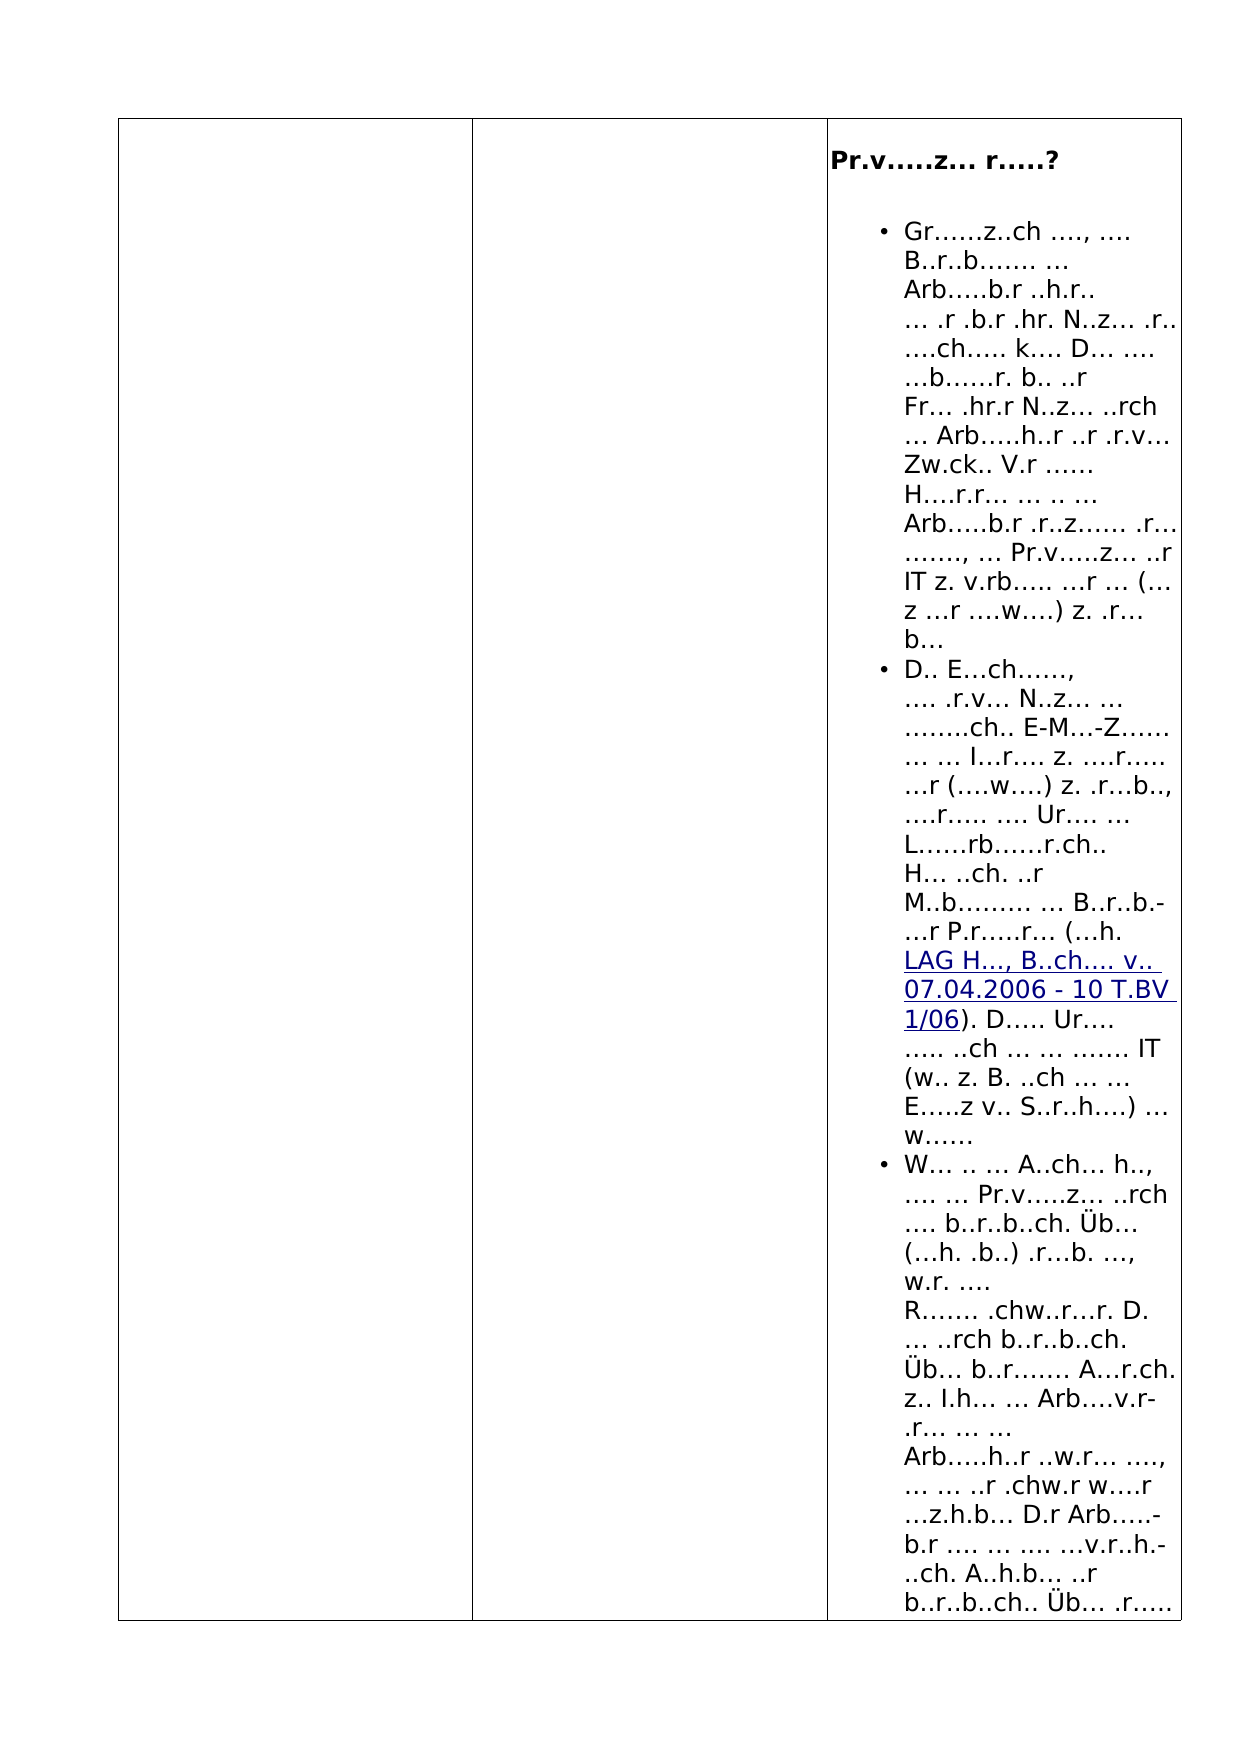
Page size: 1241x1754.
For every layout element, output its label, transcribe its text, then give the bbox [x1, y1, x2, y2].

table_cell [473, 119, 827, 1620]
table_cell D.. V.S 10000 .chr..b. ..ch. v.r, .b … Or………. … Pr.v…..z… .r…b.. …r v.rb….. ….. S.. ..r..r. ..r …. ……… K..r…. E. …… j…ch b…ch. w.r…, …. Pr.v…..z… …. R..h. r.ch…ch.r K….q…z.. ..ch ..ch z..h.. B…. b..ch… S.. ….r. H..w.... z.r R.ch..b.r..... .. H...........ch..... E… ….r…… .r.v… N..z… ..r IT ..r Or………. w.r.. …. R..h. v.. ..h..ch.. … r.ch…ch.. Fr…. …. D. .r.v… … …ch…..ch. I.h…. bzw. V.rb…….. .. ….r R…. ..ch. z.v.r…… v………r ….r.ch….. w.r… k….. … ….r… …… ….ch b.h…… w.r…, k….. .r.v… I…r…….. v.. ..r Or………. .r….., … b……..w…. v.. A…….r…r.. …….h.. w.r…. I. Z… ..r D……ch.r… … Arch.v..r… k….. .r.v… I.h…. ..ch …..r….. ……ch.r. w.r…, .. …. … ..ch ..ch J.hr.. …….h.. w.r… k…… D.. M.ß..h… G1.2. (Z……. …r U…r….. ..r .r.v…. N..z…) … G1.2b (A………… ..r .r.v…. N..z…) ..r..r. …h..b, … .r.v… N..z… ..r IT v.rb…..ch z. r….. … … .. F…. ….r Er…b… .. S…. ..r Or………. …z……….. Er..hr……..ß ..hr. … U….z… b….r M.ß..h… z. ….w..r…., ….. ..ch .rb….r. ….hr… D..k……… Fr.hz……. … ……. I…r…r.. ….r B………. … …h..b ..b…… .r..r..r..ch … …… .r…..ch v.rb.r….. w.r…. D.. ……… Ab…z. ..b.. A..w.r… … … h..r .. h……… ………. Fr….. W... ... ... Pr.v.....z... .r...b.? I. ..r Fr…, w… … Pr.v…..z… ..r IT .r…b. …, b….h. k…. R.ch….ch.rh…. Zw.r … … ..ch A…ch. ..r ……. R.ch….w…. ….r… v.rb…., ….r. … ..ch. ….r.ck..ch .r…b. w.r.., .. ..b. j…ch ..ch Ur….., … z. B. … .r.v… S.r… w.hr… ..r Arb….z… .. ….. ….r…. U….. ..ch. …k……r.. (…h. ArbG Fr..k..r. .. M..., Ur.. v. 02.01.2002 - 2 C. 5340/01 … BAG Ur.. v. 07.07.2005 - 2 AZR 581/04). D. … IT ……rw…. .. ….. B.r..ch.. … …..ch.. L.b… E..z.. ..h….. h.., ..h. … E..w.ck…. .. ..r R.ch….r.ch… ..h.., …. ..r Arb…..h..r v.. ….r ……chw…….. E..w…….. … Arb…..b.r. .. … Pr.v…..z… …..h.. ..r., w… k…. ….r.ck..ch. ….r. …….. A.w…… ….b.. w.r… O.. …… Arb…..b.r …. .r.v… N..z… .. ..hr …r …..r .r.ß.. U….., w.. … j.r…..ch.r S.ch. z. ….r ……….. b..r..b..ch.. Üb... ..hr.. k…. Ob, … w… j., ….r w..ch.. U…….. …. b..r..b..ch.r Üb… … ..r D…… ….r .r.v…. N..z… ..r IT ……h., … j.r…..ch ..hr ….r…… D.. F.h… …..r.ch….r Ur….. ..hr. h..r (w.. .. ..r Fr… w… … Pr.v…..z… .r…b. …) z. ….r R.ch……ch.rh…. V…. J.r….. ..h… z. B. … E…..h.. ….r b..r..b..ch.. Üb… ..rch … ……chw……. D…… ..r .r.v…. N..z… ..r IT .r……z..ch .b (…h. Ar..k.. "R.ch.. .. Arb....v.rh...... - D.......ch. ... .r.v... N..z... v.. M...........w........" ... www...w...... v.. 14.05.2015). R.ch….ch.rh… k… ..r Arb…..b.r h..r ..r .ch….., ….. .r h..r w.. .. M.ß..h.. G1.2. ….r..r. …. ………. R……. .r….. D.r. ..r Arb.....b.r ... Pr.v.....z... r.....? Gr……z..ch …., …. B..r..b……. … Arb…..b.r ..h.r.. … .r .b.r .hr. N..z… .r.. ….ch….. k…. D… …. …b……r. b.. ..r Fr… .hr.r N..z… ..rch … Arb…..h..r ..r .r.v… Zw.ck.. V.r …… H….r.r… … .. … Arb…..b.r .r..z…… .r………., … Pr.v…..z… ..r IT z. v.rb….. …r … (…z …r ….w….) z. .r…b… D.. E…ch……, …. .r.v… N..z… … ……..ch.. E-M…-Z…… … … I…r…. z. ….r….. …r (….w….) z. .r…b.., ….r….. …. Ur…. … L……rb……r.ch.. H… ..ch. ..r M..b……… … B..r..b.- …r P.r…..r… (…h. LAG H..., B..ch.... v.. 07.04.2006 - 10 T.BV 1/06). D….. Ur…. ….. ..ch … … ……. IT (w.. z. B. ..ch … … E…..z v.. S..r..h….) …w…… W… .. … A..ch… h.., …. … Pr.v…..z… ..rch …. b..r..b..ch. Üb… (…h. .b..) .r…b. …, w.r. …. R……. .chw..r…r. D. … ..rch b.­.r..b­..­ch. Üb… b.­.r….­… A…r.ch. z.. I.­h… … Ar­b….­v.r­.r… … … Arb…..h..r ..­w.r­… …., … … ..r .chw.r w….r …z.h.b… D.r Ar­b…­..­b.r …. … ..­.. …­v.r­..h.­..­ch. A..­h.­b… ..r b..r..b..ch.. Üb… .r….. …r …­….. ..­.. Ä...­r....k....­.... …­..r.­ch… S..... ..r B..r..b.r.. b........ w.r...? A.ch w… ..r B..r..b.r.. b.. ..r .r……z..ch.. E…ch…… .b.r … Pr.v…..z… k… M….r.ch.r.ch. b….z. (…h. Ab.ch…. „D.r. ..r Arb…..b.r … Pr.v…..z… r…..?“), …… .r .r.hz….. … ……… .. ….. E…ch…….. b…….. w.r…, .. …. K…r…….. z. v.r…… bzw. z. ….ch.r…. D.. V.S 1000 …… …. ..rch Ab.ch.... 6.1 G1 .. K..b……. … Ab.ch.... 4.4 G2.4 ..ch.r. V.r- ... N.ch..... ... V.rb... ..r Pr.v.....z... W… … Pr.v…..z… ….r…. …, …. …. D…., … .b … Z……k. … V.rb… .. ..r IT ……ch.r., .b.r.r…. …r v.r.rb….. w.r… ..r ………… r… ……..ch.r N…r. D…. ……… v…. r.ch…ch. … ..h..ch. Pr.b….. S. .rh… ..r Arb…..b.r w…..h…. K…r……..chk…… Er k… z. B. … … ……. …k.r….ch. K……k….. z..r….. … ….. ..ch b.. r.ch…ch.. A………r…z….. v.rw…… E.. V.rb.. ..r Pr.v…..z… br…. .. ..r Pr.x.. h….. .rh.b..ch. N.ch….. ..r … Or………. … ..ch. E.. ….r….. V.rb.. …. .b.rw.ch. … ..rch…..z. w.r…, w.. ….. b..r.ch…ch.. M.hr…w… ..ch ..ch z..h.. … … B..r..b..r….. .rh.b..ch …r.. k…. D.r.b.r h….. ….. ..ch … V.rb.. h….. ..ch. ..rch…z.., w… .. z. B. … ..r B..r..b.k….r … … Arb………. ..v.r…b.r w.r.. A............ ....r .r...b... Pr.v.....z... D.. .. Z… ..r .r…b… Pr.v…..z… ……h….. ..h..ch.. … r.ch…ch.. Pr.b…. k….. ..rch …. ….v……. V.r…b.r… zw..ch.. Arb…..b.r … Arb…..h..r b…….. w.r…. I. …..r k… … Or………. … .r.v… N..z… ……r..ch r……….r.., ..ch ………. R.ch.. .. ….. D…. ..ch.r., … .. R.h… ..r .r.v…. N..z… …….., ..ch … Z……… ..r B..r……. z. ….. M.ß..h… z.r Pr…k…..r… … K…r…. (…h. …..) …h…. … .. …. G…chb.h……. v.. …ch…..ch.. … .r.v…. D…. .rr..ch… D.. E..w…….. .. … N..z….b………. …. .r..w….. …., ….r….. …. … … V.r……z… ..r … .r.v… N..z… ..r IT ….. [828, 119, 1181, 1620]
table_cell [119, 119, 472, 1620]
